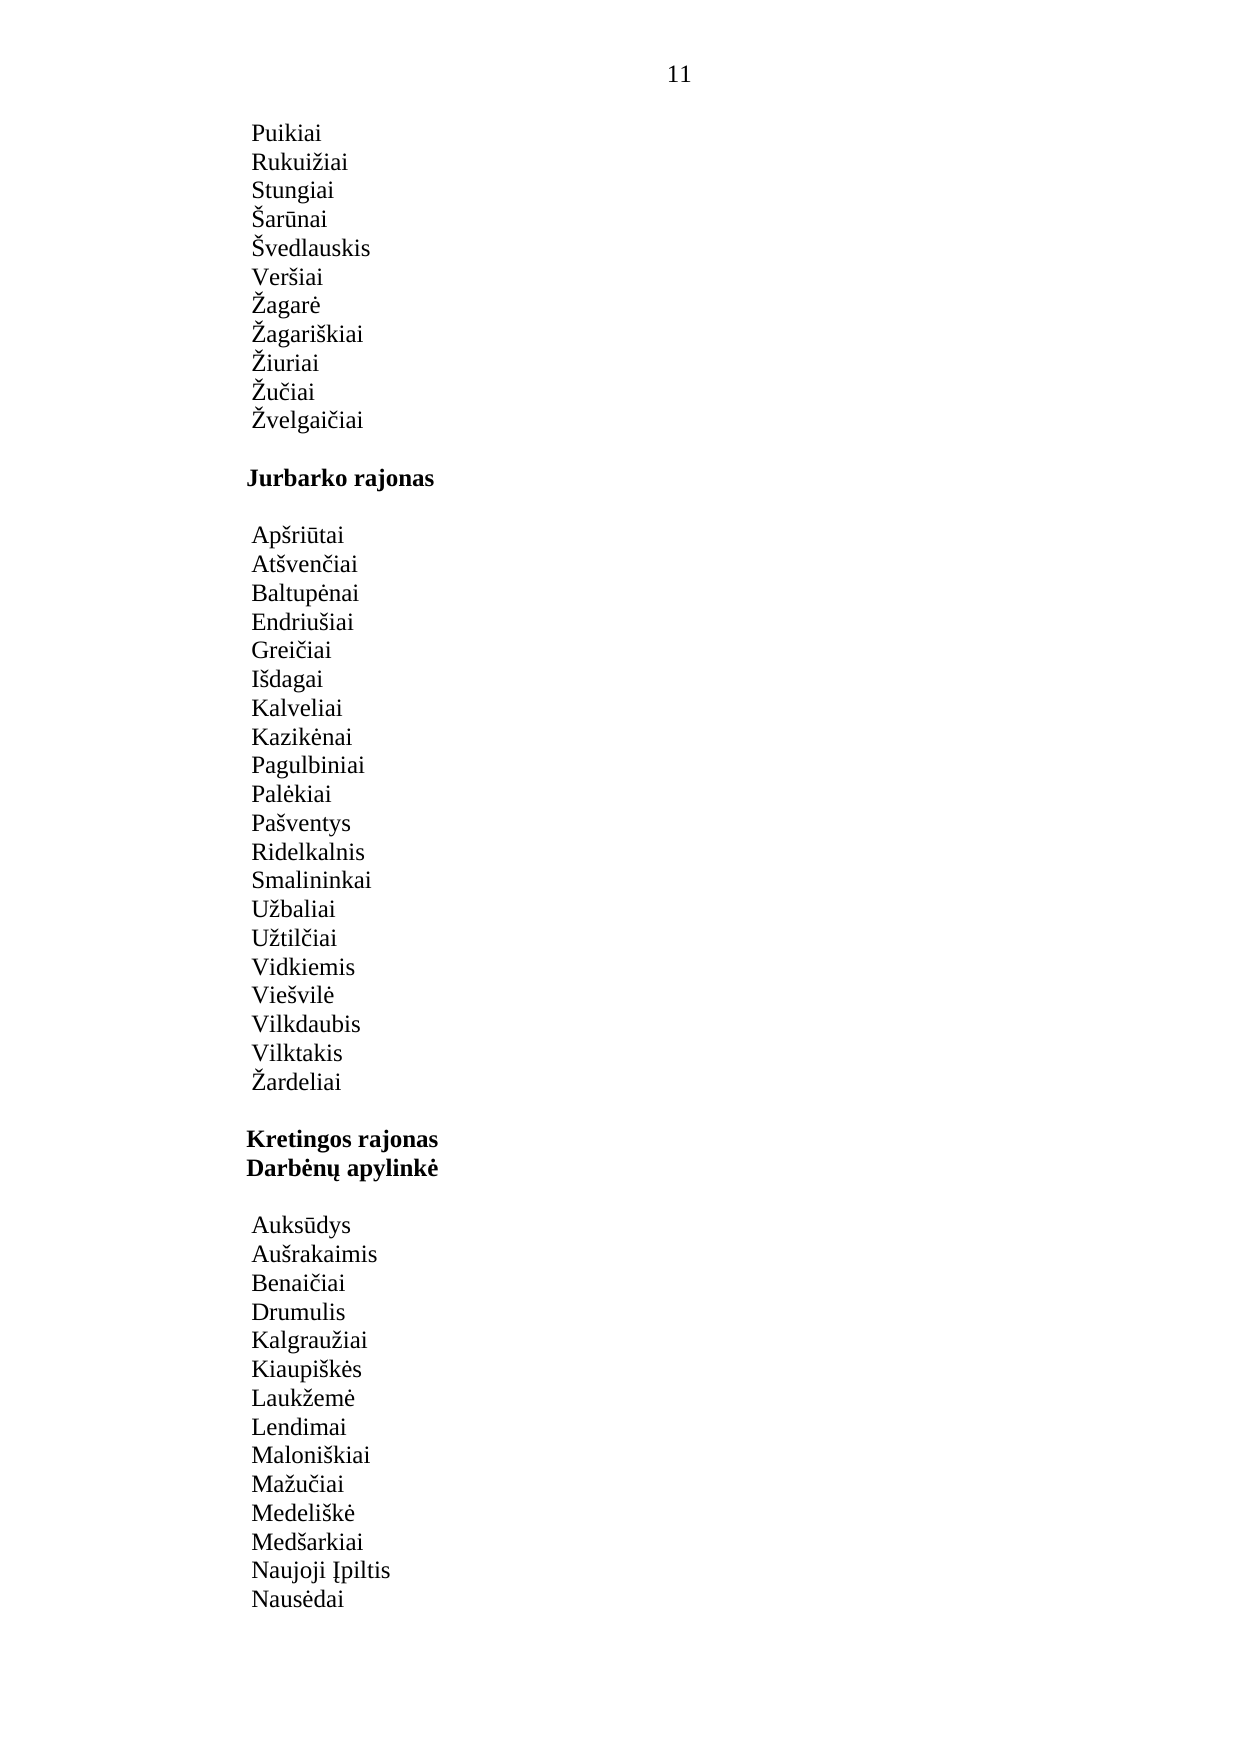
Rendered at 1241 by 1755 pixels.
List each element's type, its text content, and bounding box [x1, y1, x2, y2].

text Drumulis [177, 1297, 1181, 1326]
text Žagarė [177, 291, 1181, 319]
text Puikiai [177, 118, 1181, 147]
text Kalgraužiai [177, 1326, 1181, 1354]
text Greičiai [177, 636, 1181, 664]
text Palėkiai [177, 779, 1181, 808]
text Vilktakis [177, 1038, 1181, 1067]
text Medeliškė [177, 1498, 1181, 1527]
text Kiaupiškės [177, 1354, 1181, 1383]
text Aušrakaimis [177, 1239, 1181, 1268]
text Laukžemė [177, 1383, 1181, 1412]
text Rukuižiai [177, 147, 1181, 176]
text Endriušiai [177, 607, 1181, 636]
text Jurbarko rajonas [246, 463, 1181, 492]
text Stungiai [177, 176, 1181, 204]
text Kalveliai [177, 693, 1181, 722]
text Baltupėnai [177, 578, 1181, 607]
text Benaičiai [177, 1268, 1181, 1297]
text Smalininkai [177, 866, 1181, 894]
text Vilkdaubis [177, 1009, 1181, 1038]
text Išdagai [177, 664, 1181, 693]
text Mažučiai [177, 1469, 1181, 1498]
text Žučiai [177, 377, 1181, 406]
text Žagariškiai [177, 319, 1181, 348]
text Nausėdai [177, 1584, 1181, 1613]
text Kretingos rajonas [246, 1124, 1181, 1153]
text Lendimai [177, 1412, 1181, 1441]
text Užbaliai [177, 894, 1181, 923]
text Užtilčiai [177, 923, 1181, 952]
text Žiuriai [177, 348, 1181, 377]
text Žvelgaičiai [177, 406, 1181, 434]
text Veršiai [177, 262, 1181, 291]
text Naujoji Įpiltis [177, 1556, 1181, 1584]
text Švedlauskis [177, 233, 1181, 262]
text Žardeliai [177, 1067, 1181, 1096]
text Šarūnai [177, 204, 1181, 233]
text Kazikėnai [177, 722, 1181, 751]
text Apšriūtai [177, 521, 1181, 549]
text Pašventys [177, 808, 1181, 837]
text Maloniškiai [177, 1441, 1181, 1469]
text Darbėnų apylinkė [246, 1153, 1181, 1182]
text Atšvenčiai [177, 549, 1181, 578]
text Pagulbiniai [177, 751, 1181, 779]
text Viešvilė [177, 981, 1181, 1009]
text Ridelkalnis [177, 837, 1181, 866]
text Auksūdys [177, 1211, 1181, 1239]
text Vidkiemis [177, 952, 1181, 981]
text Medšarkiai [177, 1527, 1181, 1556]
